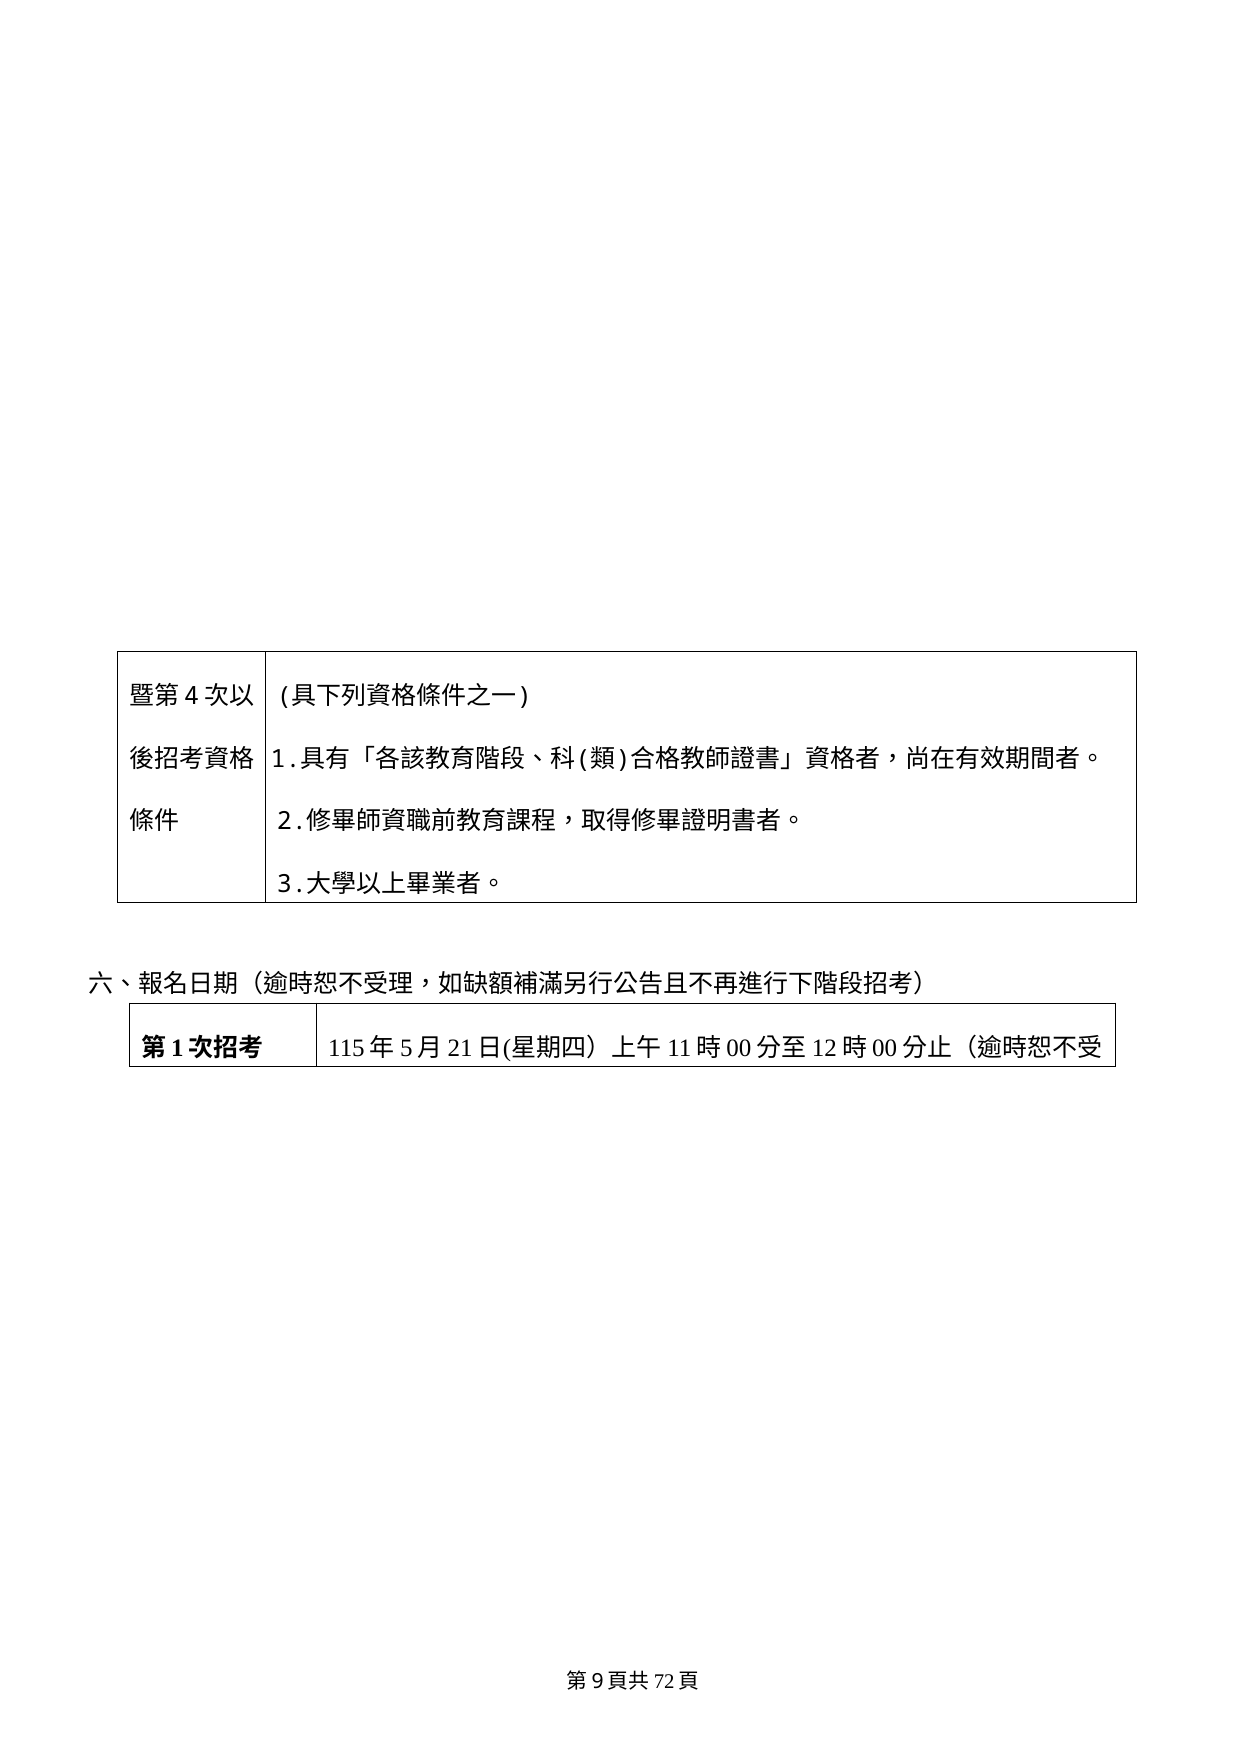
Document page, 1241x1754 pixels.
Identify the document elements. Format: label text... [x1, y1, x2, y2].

table_header 第1次招考 [130, 1004, 316, 1066]
table_header 115年5月21日(星期四）上午11時00分至12時00分止（逾時恕不受 [317, 1004, 1115, 1066]
table_cell 暨第4次以後招考資格條件 [118, 652, 265, 902]
table_cell (具下列資格條件之一) 1.具有「各該教育階段、科(類)合格教師證書」資格者，尚在有效期間者。 2.修畢師資職前教育課程，取得修畢證明書者。 3.大學以上畢業者。 [266, 652, 1136, 902]
text 六、報名日期（逾時恕不受理，如缺額補滿另行公告且不再進行下階段招考） [89, 940, 1152, 1002]
